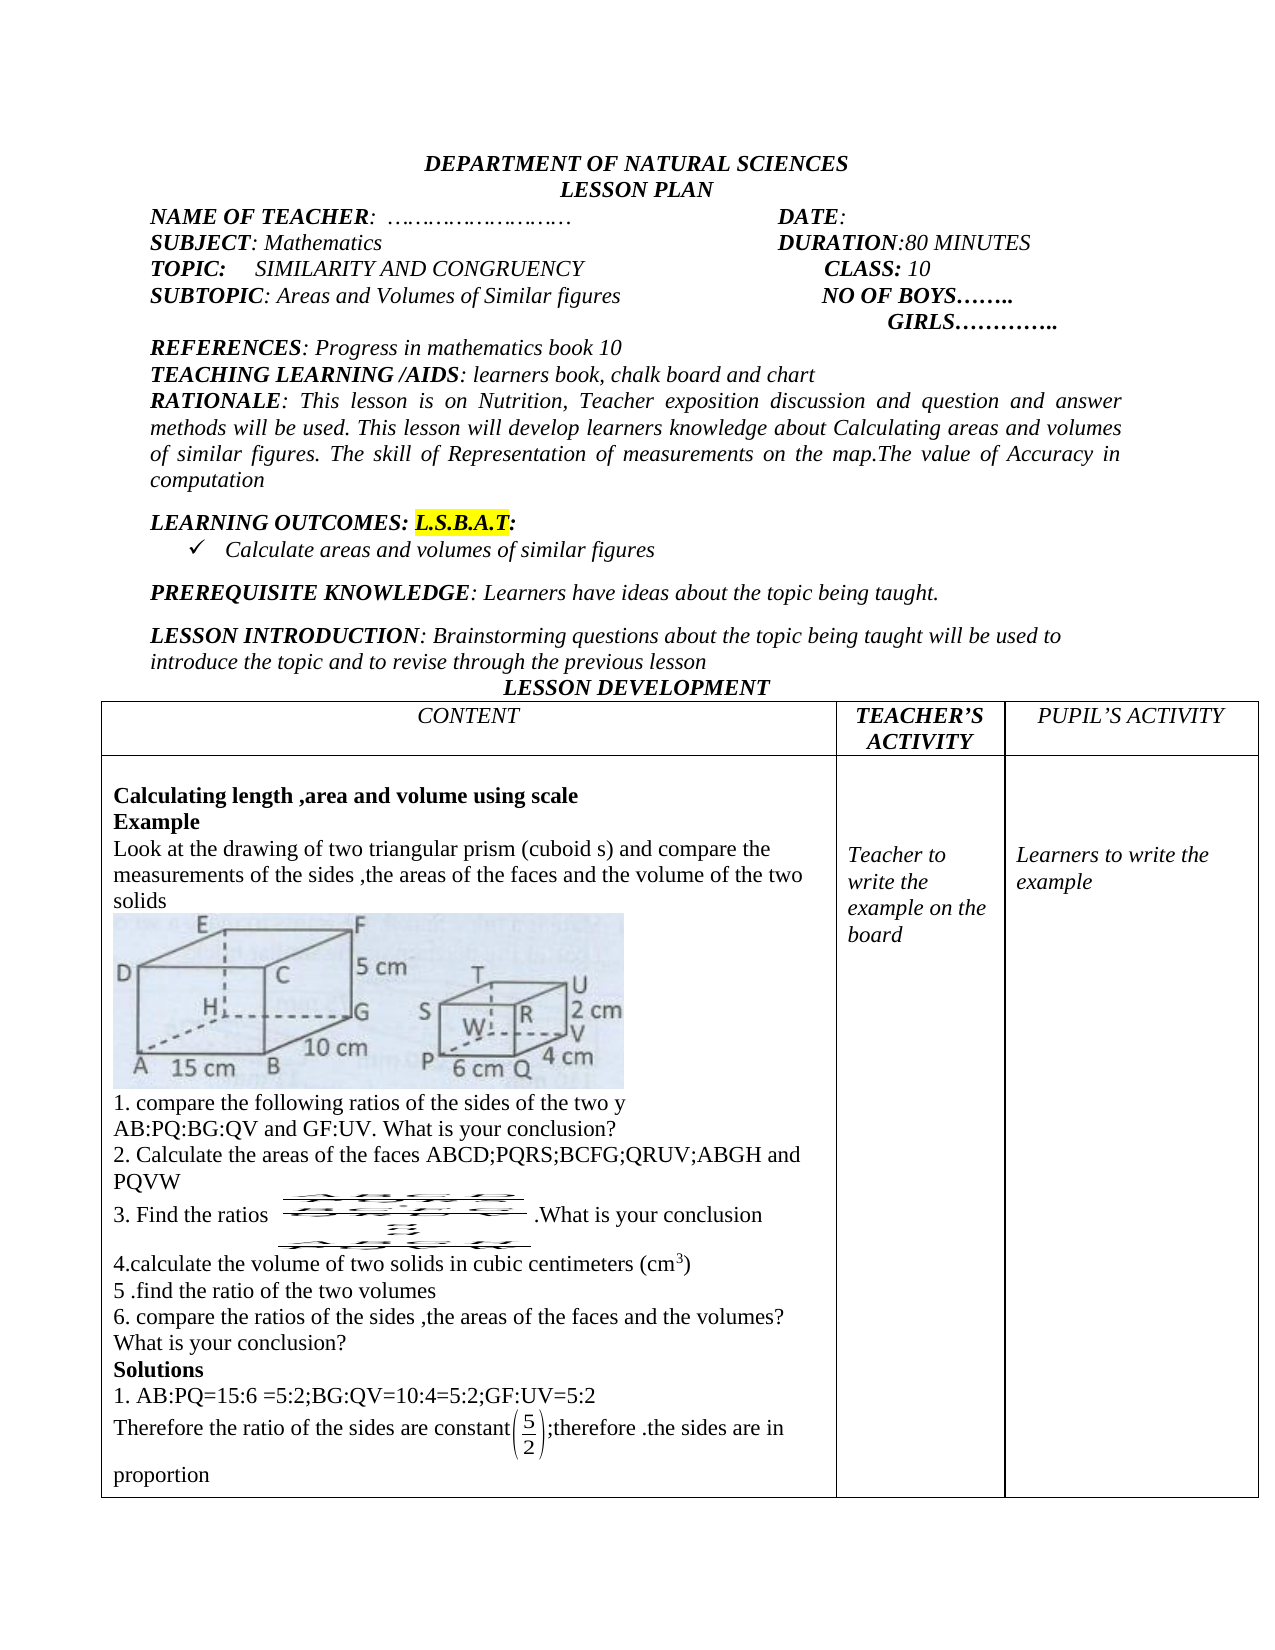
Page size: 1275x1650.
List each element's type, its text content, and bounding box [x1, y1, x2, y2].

text TEACHING LEARNING /AIDS: learners book, chalk board and chart [150, 361, 1125, 387]
text GIRLS………….. [150, 308, 1125, 334]
text RATIONALE: This lesson is on Nutrition, Teacher exposition discussion and question and answer methods will be used. This lesson will develop learners knowledge about Calculating areas and volumes of similar figures. The skill of Representation of measurements on the map.The value of Accuracy in computation [150, 387, 1125, 493]
text DEPARTMENT OF NATURAL SCIENCES [150, 150, 1125, 176]
text SUBJECT: Mathematics DURATION:80 MINUTES [150, 229, 1125, 255]
text NAME OF TEACHER: ……………………… DATE: [150, 203, 1125, 229]
table_cell Learners to write the example [1006, 756, 1258, 1497]
text LESSON DEVELOPMENT [150, 674, 1125, 701]
table_header CONTENT [102, 702, 836, 754]
text SUBTOPIC: Areas and Volumes of Similar figures NO OF BOYS…….. [150, 282, 1125, 308]
table_cell Teacher to write the example on the board [837, 756, 1004, 1497]
table_cell Calculating length ,area and volume using scale Example Look at the drawing of two triangular prism (cuboid s) and compare the measurements of the sides ,the areas of the faces and the volume of the two solids 1. compare the following ratios of the sides of the two y AB:PQ:BG:QV and GF:UV. What is your conclusion? 2. Calculate the areas of the faces ABCD;PQRS;BCFG;QRUV;ABGH and PQVW 3. Find the ratios .What is your conclusion 4.calculate the volume of two solids in cubic centimeters (cm3) 5 .find the ratio of the two volumes 6. compare the ratios of the sides ,the areas of the faces and the volumes? What is your conclusion? Solutions 1. AB:PQ=15:6 =5:2;BG:QV=10:4=5:2;GF:UV=5:2 Therefore the ratio of the sides are constant;therefore .the sides are in proportion 2.ABCD=1575cm2 PQRS=12cm2 BCFG= 50 cm2 QRUV=8 cm2 ABGH= 150 cm2 PQVW=24 cm2 3. The ratio of the area of the face is the square of the ratio of the sides2 Volume (large solid) = length =15cm =750cm3 Volume (small solid)=64cmcm3 5.ratio of the two volumes =2 6.The corresponding sides are in the same ratio ,the ratio of the surface areas are in the same ratio2 and the volumes are in the same ratio 3 From the above worked example, we can deduce the following If two solids are similar 1. their corresponding sides are in the same ratio 2.the ratio of their surface areas is equal to (ratio of corresponding sides)2 3.the ratio of their volumes is equal to (ratio of corresponding sides)3 Exercise 1.Mate is a brick maker , he wants to make a set of miniature brick for his son. look at the diagram of the similar bricks a. calculate the ratio between the corresponding sides of the bricks b. give the value of the length (a) and (b) and the height (b) of the miniature brick c. write the down the ratio between the volumes d. convert the measurements of the standard size brick to centimetres (cm) and calculate its volume cubic centimeters (cm3) e. use the ratio between the volumes to find the volume of a miniature brick f. calculate the volume of clay Mate will need to make 1000 miniature brick for his son 2. The two cylinder A and B in the diagram are similar .use the information on the diagram to find the following a. the ratio of the radii of the two bases b .the ratio of the two curved surface areas The volume of cylinder B if A has a volume of 621cm3 [102, 756, 836, 1497]
text LESSON INTRODUCTION: Brainstorming questions about the topic being taught will be used to introduce the topic and to revise through the previous lesson [150, 622, 1125, 674]
table_header PUPIL’S ACTIVITY [1006, 702, 1258, 754]
text PREREQUISITE KNOWLEDGE: Learners have ideas about the topic being taught. [150, 579, 1125, 605]
text LEARNING OUTCOMES: L.S.B.A.T: [150, 509, 1125, 536]
text REFERENCES: Progress in mathematics book 10 [150, 334, 1125, 361]
text TOPIC: SIMILARITY AND CONGRUENCY CLASS: 10 [150, 255, 1125, 282]
list Calculate areas and volumes of similar figures [187, 536, 1125, 562]
text LESSON PLAN [150, 176, 1125, 203]
table_header TEACHER’S ACTIVITY [837, 702, 1004, 754]
